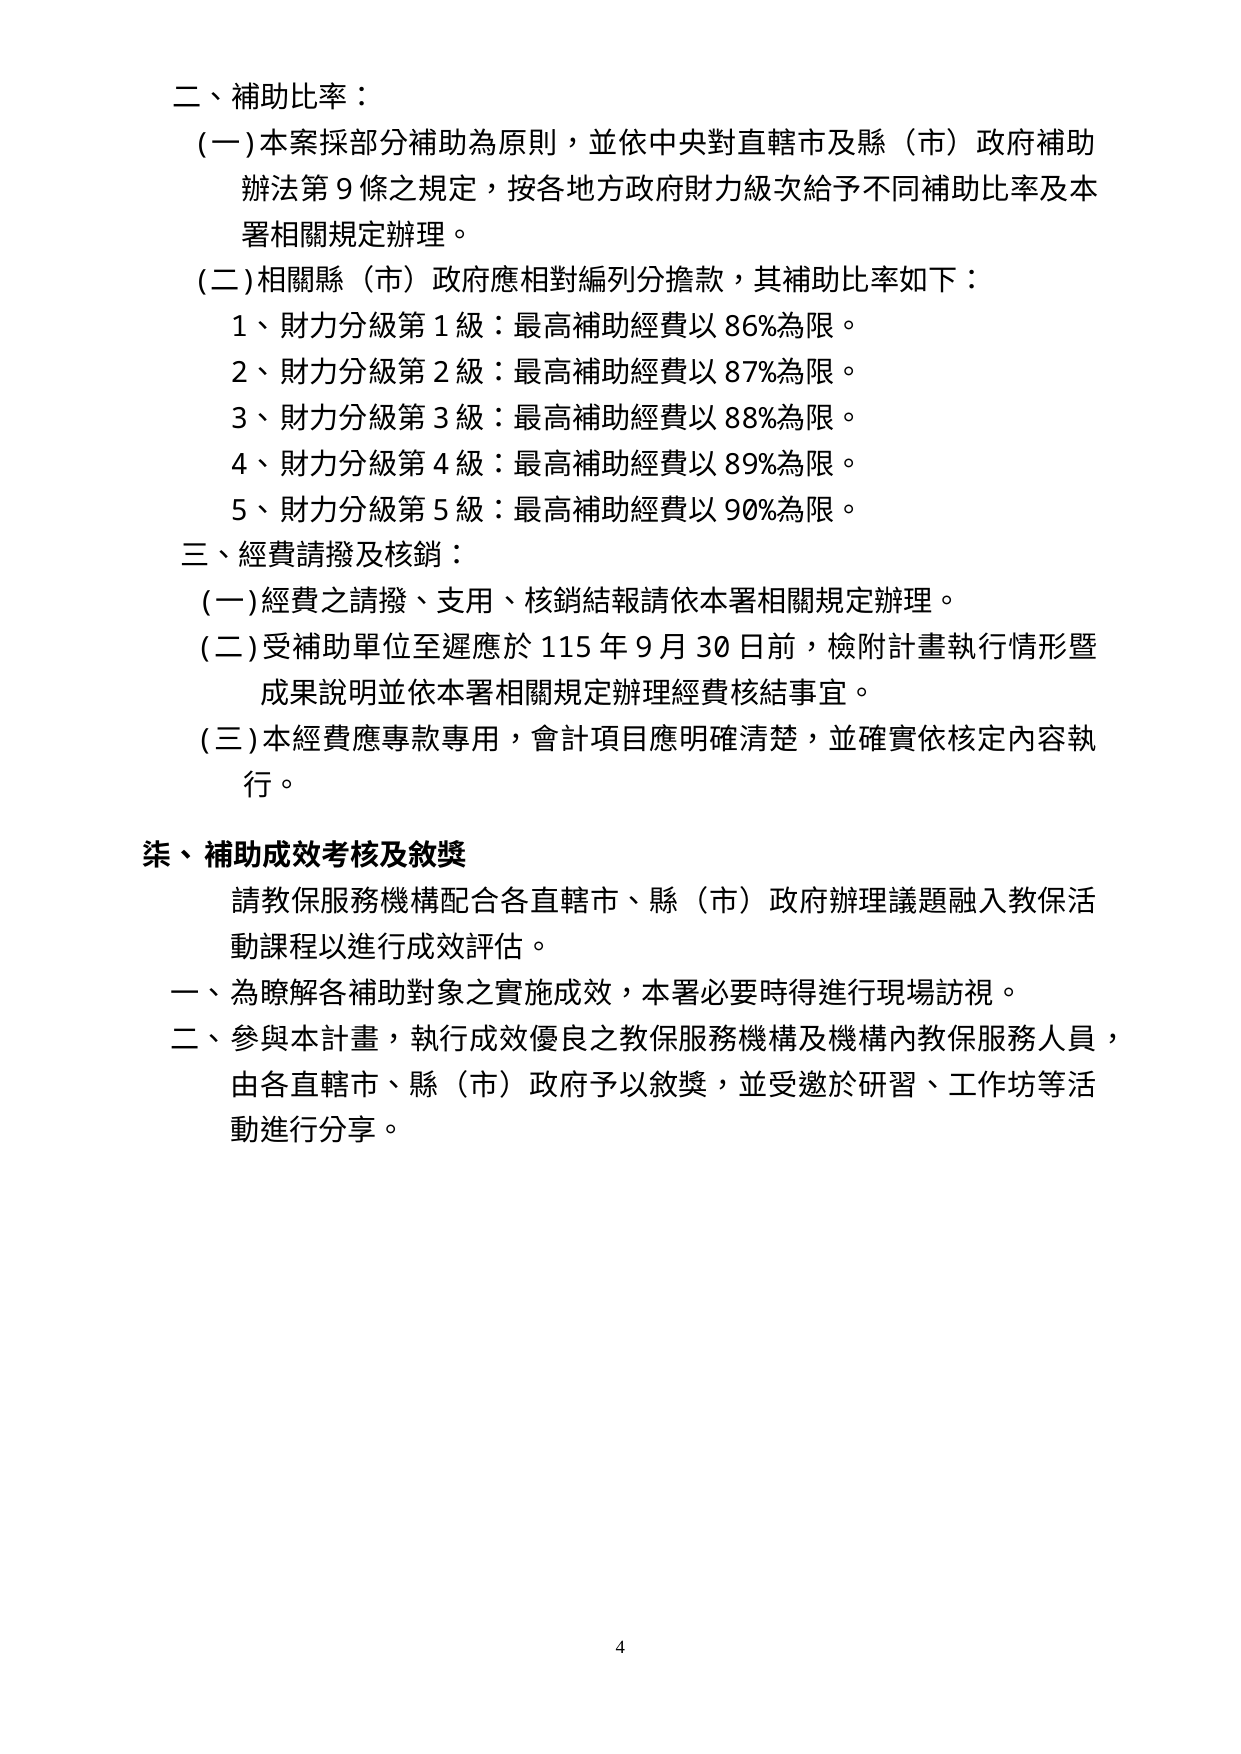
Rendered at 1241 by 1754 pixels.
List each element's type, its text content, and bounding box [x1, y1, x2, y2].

text (三)本經費應專款專用，會計項目應明確清楚，並確實依核定內容執行。 [196, 712, 1098, 804]
list 為瞭解各補助對象之實施成效，本署必要時得進行現場訪視。 [170, 967, 1098, 1012]
list 財力分級第5級：最高補助經費以90%為限。 [230, 483, 1098, 529]
list 補助成效考核及敘獎 [142, 829, 1098, 875]
text (一)經費之請撥、支用、核銷結報請依本署相關規定辦理。 [142, 575, 1098, 621]
text 二、補助比率： [172, 71, 1098, 117]
list 參與本計畫，執行成效優良之教保服務機構及機構內教保服務人員，由各直轄市、縣（市）政府予以敘獎，並受邀於研習、工作坊等活動進行分享。 [170, 1012, 1098, 1150]
list 財力分級第3級：最高補助經費以88%為限。 [230, 392, 1098, 437]
text 請教保服務機構配合各直轄市、縣（市）政府辦理議題融入教保活動課程以進行成效評估。 [171, 875, 1098, 967]
list 財力分級第2級：最高補助經費以87%為限。 [230, 346, 1098, 392]
text (二)相關縣（市）政府應相對編列分擔款，其補助比率如下： [193, 254, 1098, 300]
list 財力分級第4級：最高補助經費以89%為限。 [230, 437, 1098, 483]
text (一)本案採部分補助為原則，並依中央對直轄市及縣（市）政府補助辦法第9條之規定，按各地方政府財力級次給予不同補助比率及本署相關規定辦理。 [193, 117, 1098, 254]
text 三、經費請撥及核銷： [142, 529, 1098, 575]
list 財力分級第1級：最高補助經費以86%為限。 [230, 300, 1098, 346]
text (二)受補助單位至遲應於115年9月30日前，檢附計畫執行情形暨成果說明並依本署相關規定辦理經費核結事宜。 [196, 621, 1098, 712]
